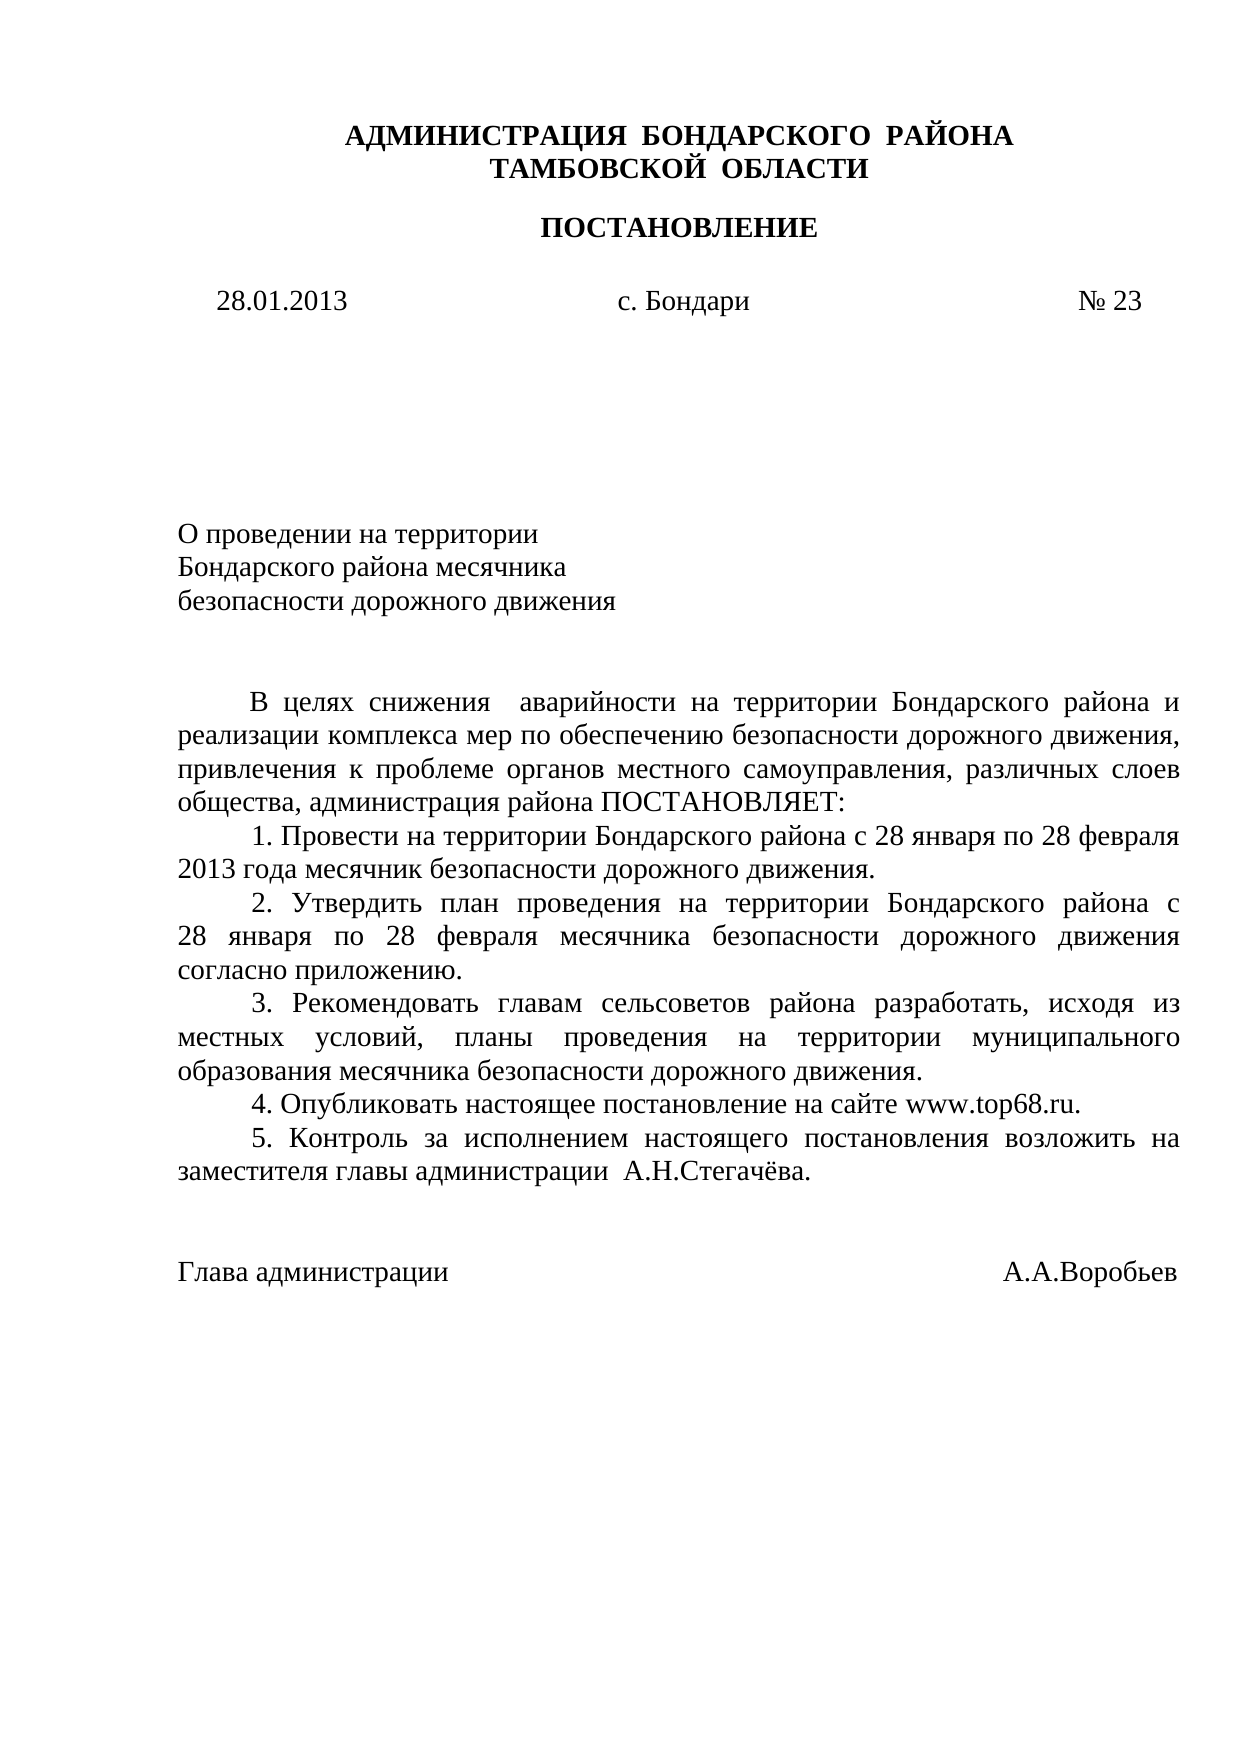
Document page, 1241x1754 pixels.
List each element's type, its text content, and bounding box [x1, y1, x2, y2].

text безопасности дорожного движения [177, 583, 627, 617]
subtitle ПОСТАНОВЛЕНИЕ [177, 210, 1181, 244]
text 2. Утвердить план проведения на территории Бондарского района с 28 января по 28 февраля месячника безопасности дорожного движения согласно приложению. [177, 885, 1181, 986]
text 1. Провести на территории Бондарского района с 28 января по 28 февраля 2013 года месячник безопасности дорожного движения. [177, 818, 1181, 885]
text Бондарского района месячника [177, 549, 627, 583]
text ТАМБОВСКОЙ ОБЛАСТИ [177, 152, 1181, 185]
text Глава администрации А.А.Воробьев [177, 1254, 1181, 1287]
text АДМИНИСТРАЦИЯ БОНДАРСКОГО РАЙОНА [177, 118, 1181, 152]
text 4. Опубликовать настоящее постановление на сайте www.top68.ru. [177, 1086, 1181, 1120]
text О проведении на территории [177, 516, 627, 549]
text В целях снижения аварийности на территории Бондарского района и реализации комплекса мер по обеспечению безопасности дорожного движения, привлечения к проблеме органов местного самоуправления, различных слоев общества, администрация района ПОСТАНОВЛЯЕТ: [177, 684, 1181, 818]
text 3. Рекомендовать главам сельсоветов района разработать, исходя из местных условий, планы проведения на территории муниципального образования месячника безопасности дорожного движения. [177, 986, 1181, 1086]
text 5. Контроль за исполнением настоящего постановления возложить на заместителя главы администрации А.Н.Стегачёва. [177, 1120, 1181, 1187]
text 28.01.2013 с. Бондари № 23 [177, 283, 1181, 317]
